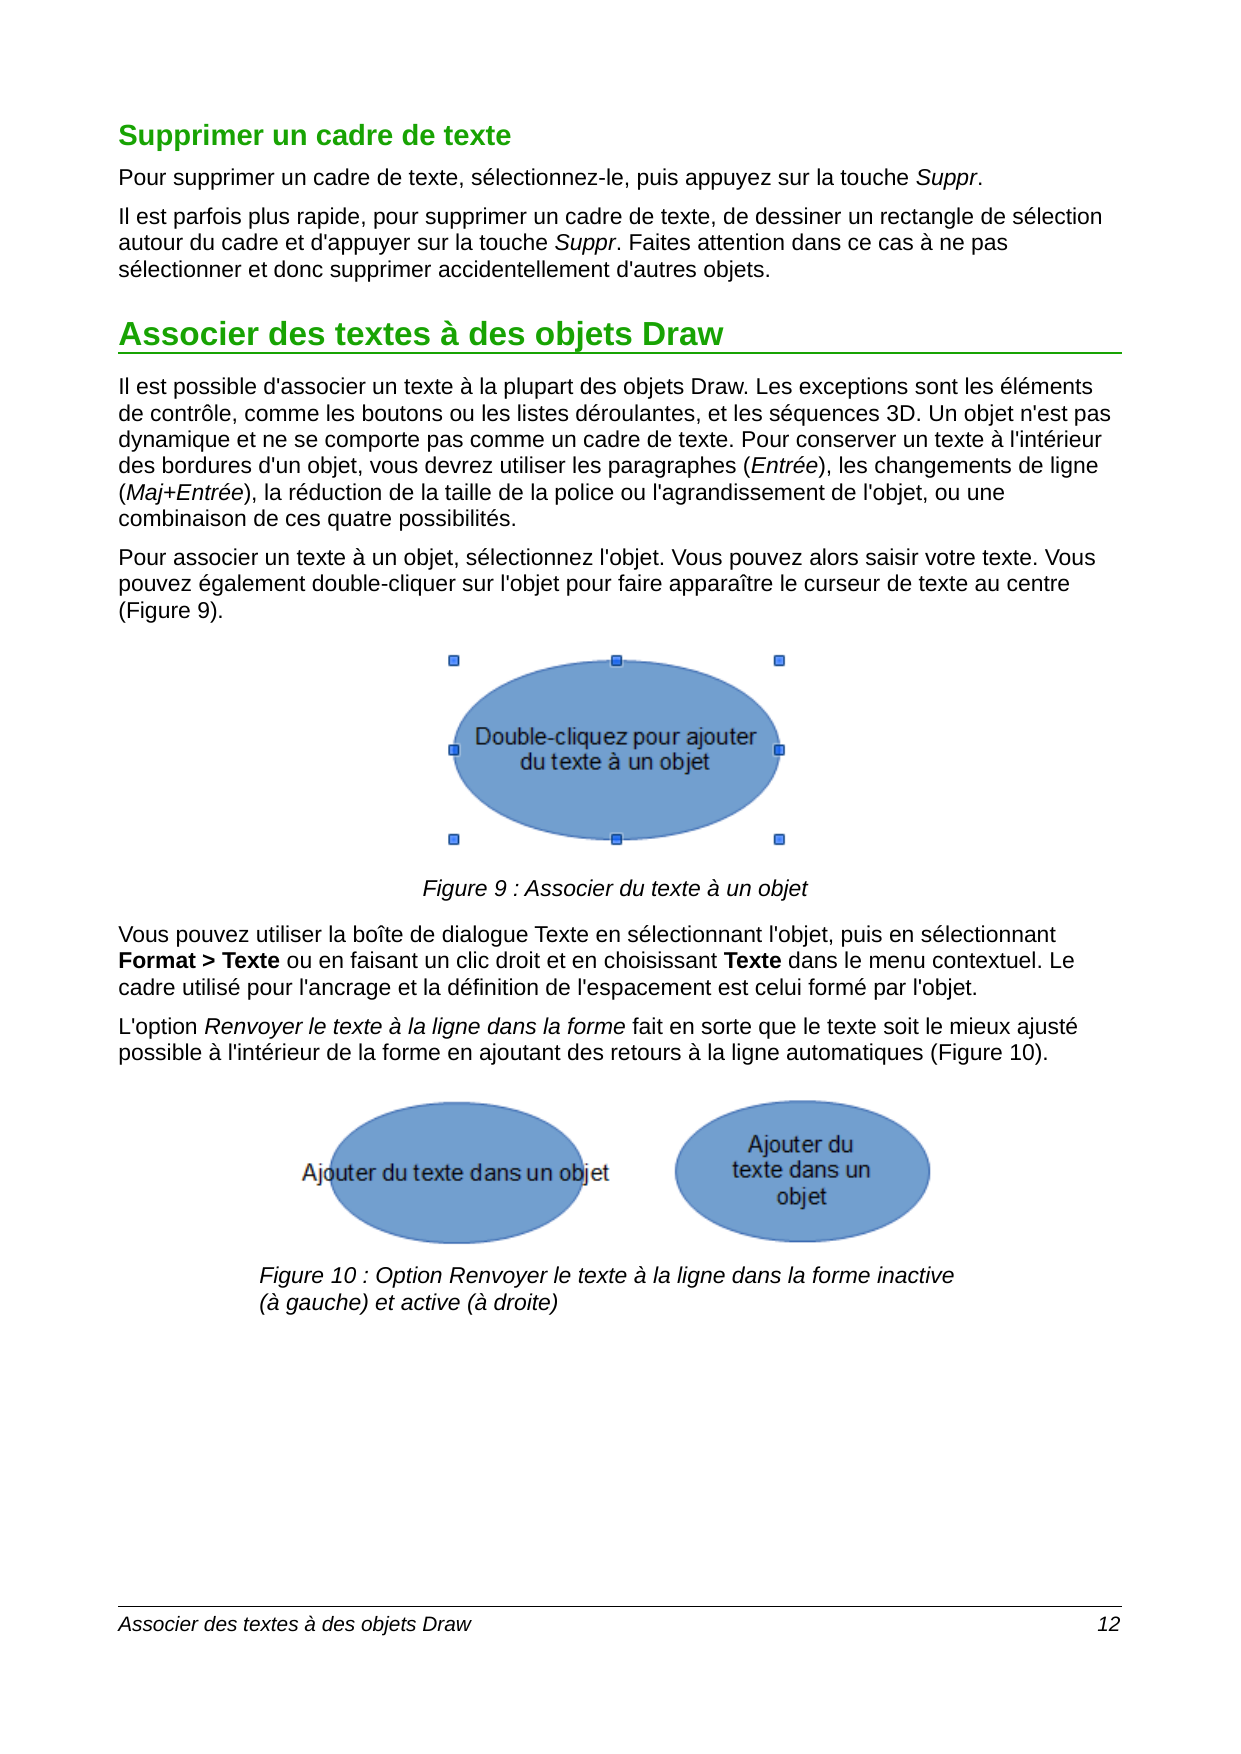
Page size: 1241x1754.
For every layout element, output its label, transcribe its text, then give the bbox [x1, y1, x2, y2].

text Pour associer un texte à un objet, sélectionnez l'objet. Vous pouvez alors saisir votre texte. Vous pouvez également double-cliquer sur l'objet pour faire apparaître le curseur de texte au centre (Figure 9). [118, 544, 1122, 623]
text Vous pouvez utiliser la boîte de dialogue Texte en sélectionnant l'objet, puis en sélectionnant Format > Texte ou en faisant un clic droit et en choisissant Texte dans le menu contextuel. Le cadre utilisé pour l'ancrage et la définition de l'espacement est celui formé par l'objet. [118, 921, 1122, 1000]
subtitle Associer des textes à des objets Draw [118, 314, 1122, 352]
picture [422, 635, 818, 875]
text Pour supprimer un cadre de texte, sélectionnez-le, puis appuyez sur la touche Suppr. [118, 164, 1122, 190]
subtitle Supprimer un cadre de texte [118, 118, 1122, 152]
text Il est parfois plus rapide, pour supprimer un cadre de texte, de dessiner un rectangle de sélection autour du cadre et d'appuyer sur la touche Suppr. Faites attention dans ce cas à ne pas sélectionner et donc supprimer accidentellement d'autres objets. [118, 203, 1122, 282]
text Il est possible d'associer un texte à la plupart des objets Draw. Les exceptions sont les éléments de contrôle, comme les boutons ou les listes déroulantes, et les séquences 3D. Un objet n'est pas dynamique et ne se comporte pas comme un cadre de texte. Pour conserver un texte à l'intérieur des bordures d'un objet, vous devrez utiliser les paragraphes (Entrée), les changements de ligne (Maj+Entrée), la réduction de la taille de la police ou l'agrandissement de l'objet, ou une combinaison de ces quatre possibilités. [118, 373, 1122, 531]
text L'option Renvoyer le texte à la ligne dans la forme fait en sorte que le texte soit le mieux ajusté possible à l'intérieur de la forme en ajoutant des retours à la ligne automatiques (Figure 10). [118, 1013, 1122, 1065]
text Figure 9 : Associer du texte à un objet [422, 875, 818, 901]
picture [259, 1077, 982, 1263]
text Figure 10 : Option Renvoyer le texte à la ligne dans la forme inactive (à gauche) et active (à droite) [259, 1263, 981, 1315]
